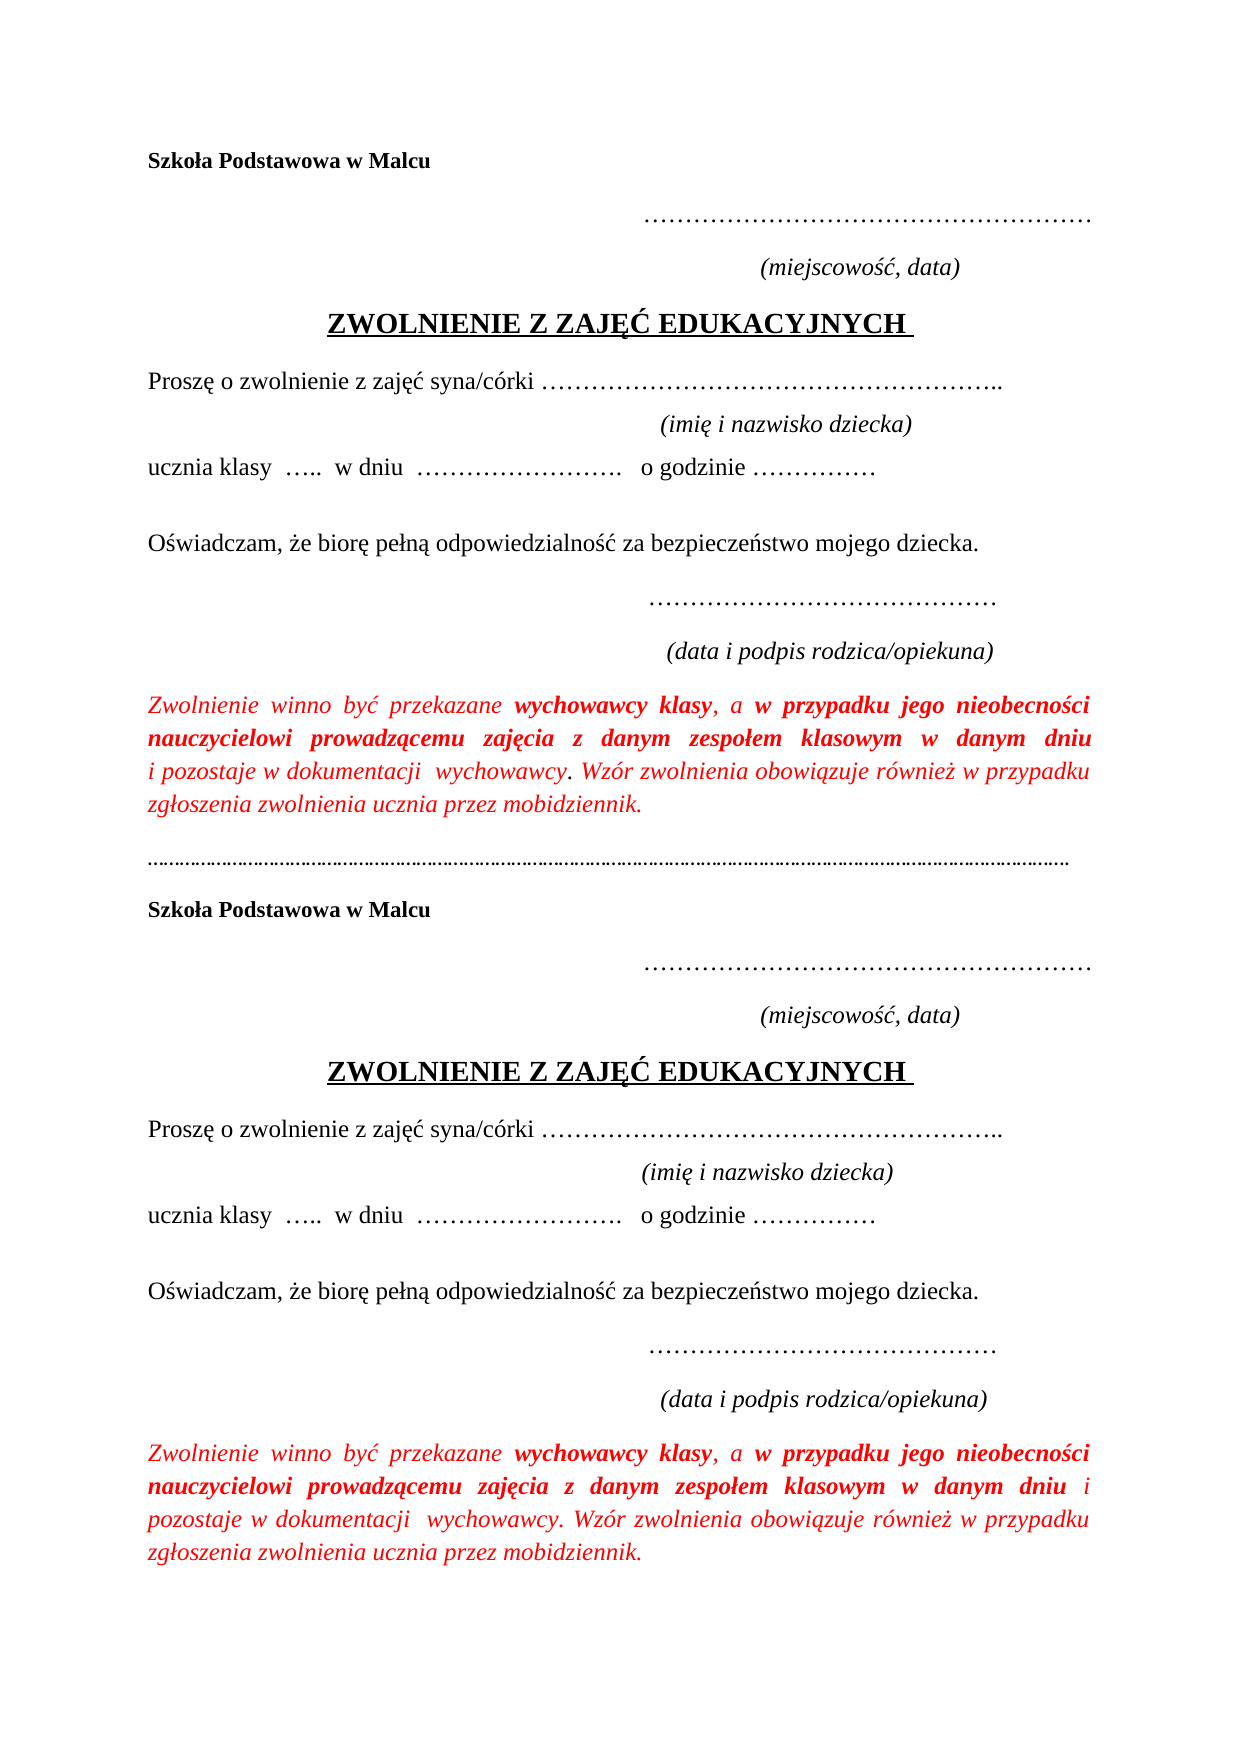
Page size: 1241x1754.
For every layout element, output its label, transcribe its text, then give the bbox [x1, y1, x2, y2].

text Oświadczam, że biorę pełną odpowiedzialność za bezpieczeństwo mojego dziecka. [148, 528, 1093, 557]
text ZWOLNIENIE Z ZAJĘĆ EDUKACYJNYCH [148, 1054, 1093, 1088]
text ucznia klasy ….. w dniu ……………………. o godzinie …………… [148, 452, 1093, 481]
text …………………………………… [148, 1330, 1093, 1359]
text Oświadczam, że biorę pełną odpowiedzialność za bezpieczeństwo mojego dziecka. [148, 1276, 1093, 1305]
text (imię i nazwisko dziecka) [148, 409, 1093, 438]
text (miejscowość, data) [148, 252, 1093, 281]
text ucznia klasy ….. w dniu ……………………. o godzinie …………… [148, 1200, 1093, 1229]
text (data i podpis rodzica/opiekuna) [148, 636, 1093, 664]
text Proszę o zwolnienie z zajęć syna/córki ……………………………………………….. [148, 1114, 1093, 1142]
text (miejscowość, data) [148, 1001, 1093, 1029]
text ……………………………………………… [148, 199, 1093, 227]
text Szkoła Podstawowa w Malcu [148, 148, 1093, 174]
text …………………………………………………………………………………………………………………………………………………………. [148, 843, 1093, 871]
text ……………………………………………… [148, 947, 1093, 975]
text Proszę o zwolnienie z zajęć syna/córki ……………………………………………….. [148, 366, 1093, 394]
text (data i podpis rodzica/opiekuna) [148, 1384, 1093, 1413]
text (imię i nazwisko dziecka) [148, 1157, 1093, 1186]
text ZWOLNIENIE Z ZAJĘĆ EDUKACYJNYCH [148, 306, 1093, 340]
text Zwolnienie winno być przekazane wychowawcy klasy, a w przypadku jego nieobecności nauczycielowi prowadzącemu zajęcia z danym zespołem klasowym w danym dniu i pozostaje w dokumentacji wychowawcy. Wzór zwolnienia obowiązuje również w przypadku zgłoszenia zwolnienia ucznia przez mobidziennik. [148, 690, 1093, 817]
text Szkoła Podstawowa w Malcu [148, 896, 1093, 922]
text …………………………………… [148, 582, 1093, 611]
text Zwolnienie winno być przekazane wychowawcy klasy, a w przypadku jego nieobecności nauczycielowi prowadzącemu zajęcia z danym zespołem klasowym w danym dniu i pozostaje w dokumentacji wychowawcy. Wzór zwolnienia obowiązuje również w przypadku zgłoszenia zwolnienia ucznia przez mobidziennik. [148, 1438, 1093, 1566]
